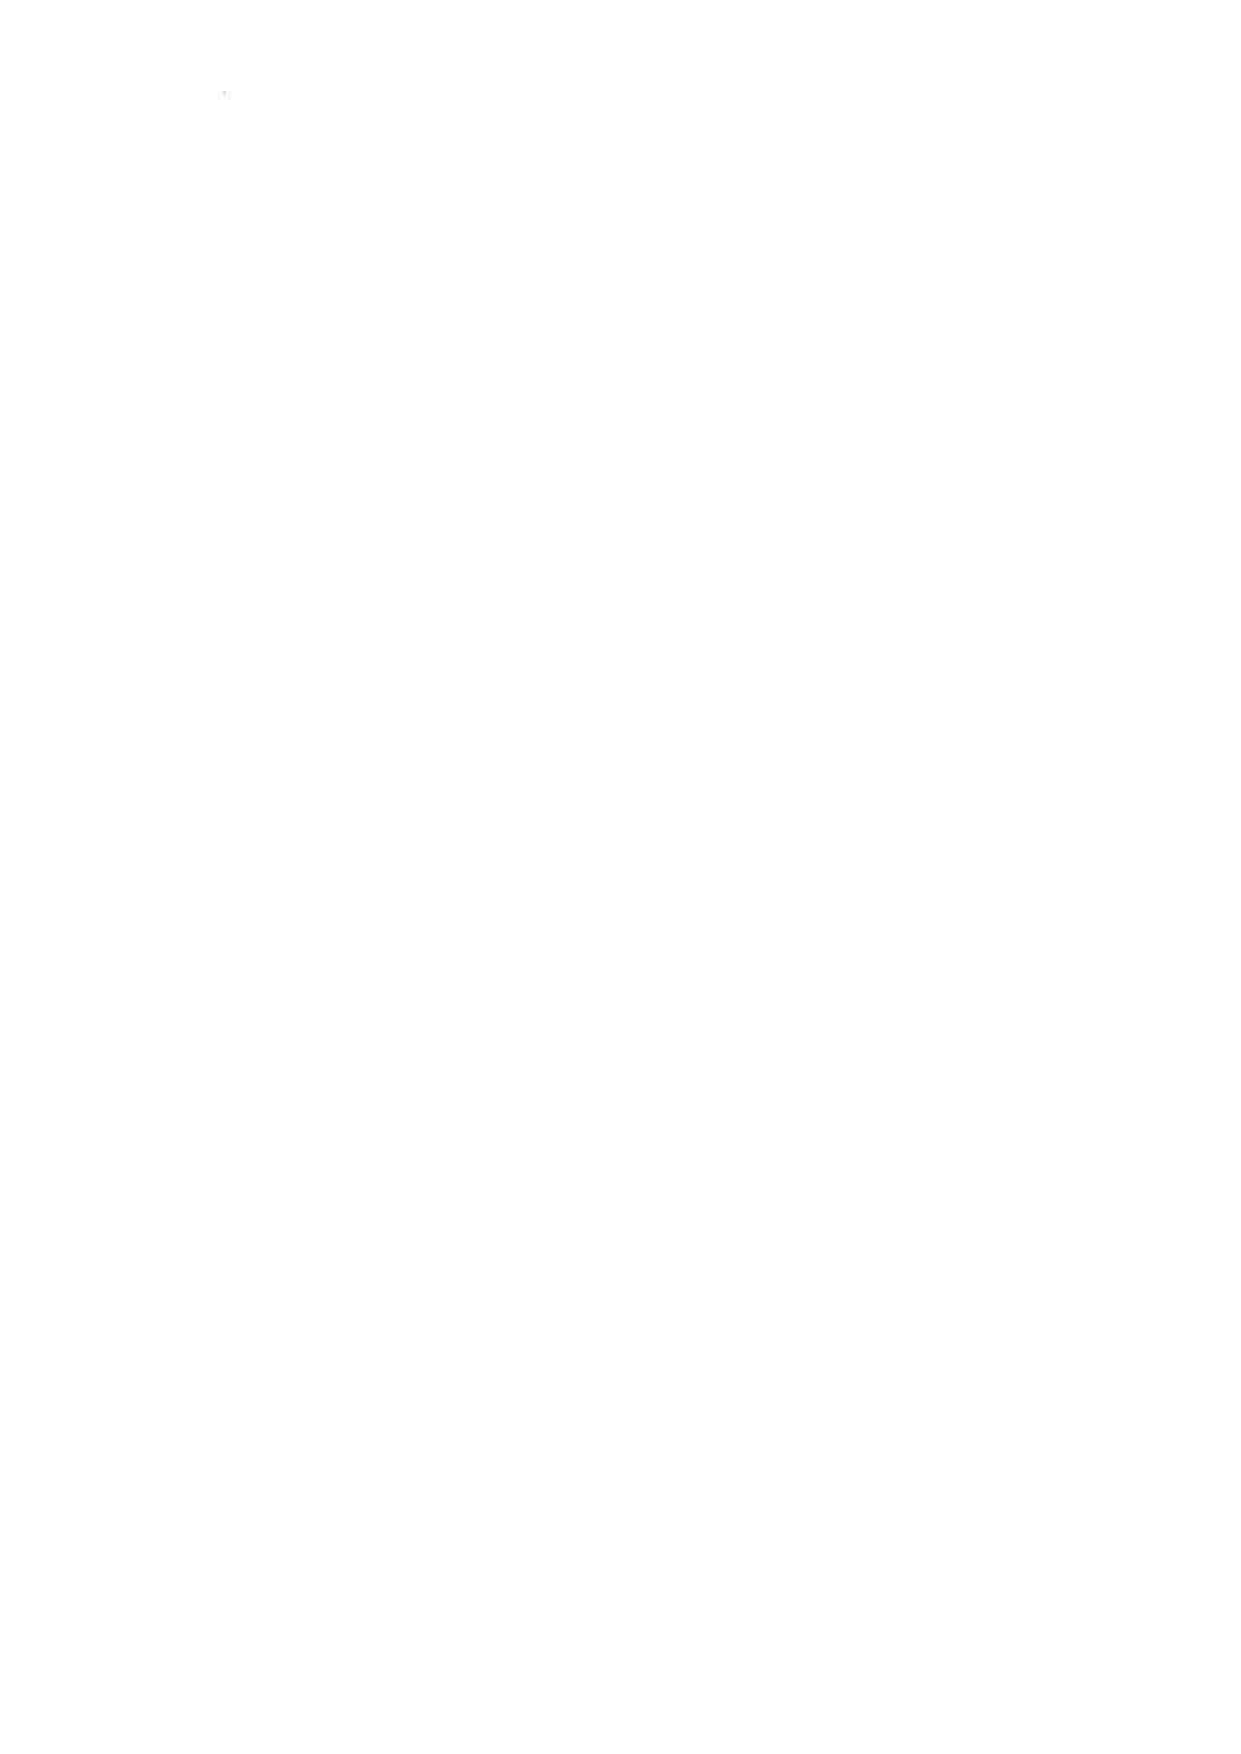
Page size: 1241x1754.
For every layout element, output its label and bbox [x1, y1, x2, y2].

picture [217, 91, 232, 100]
